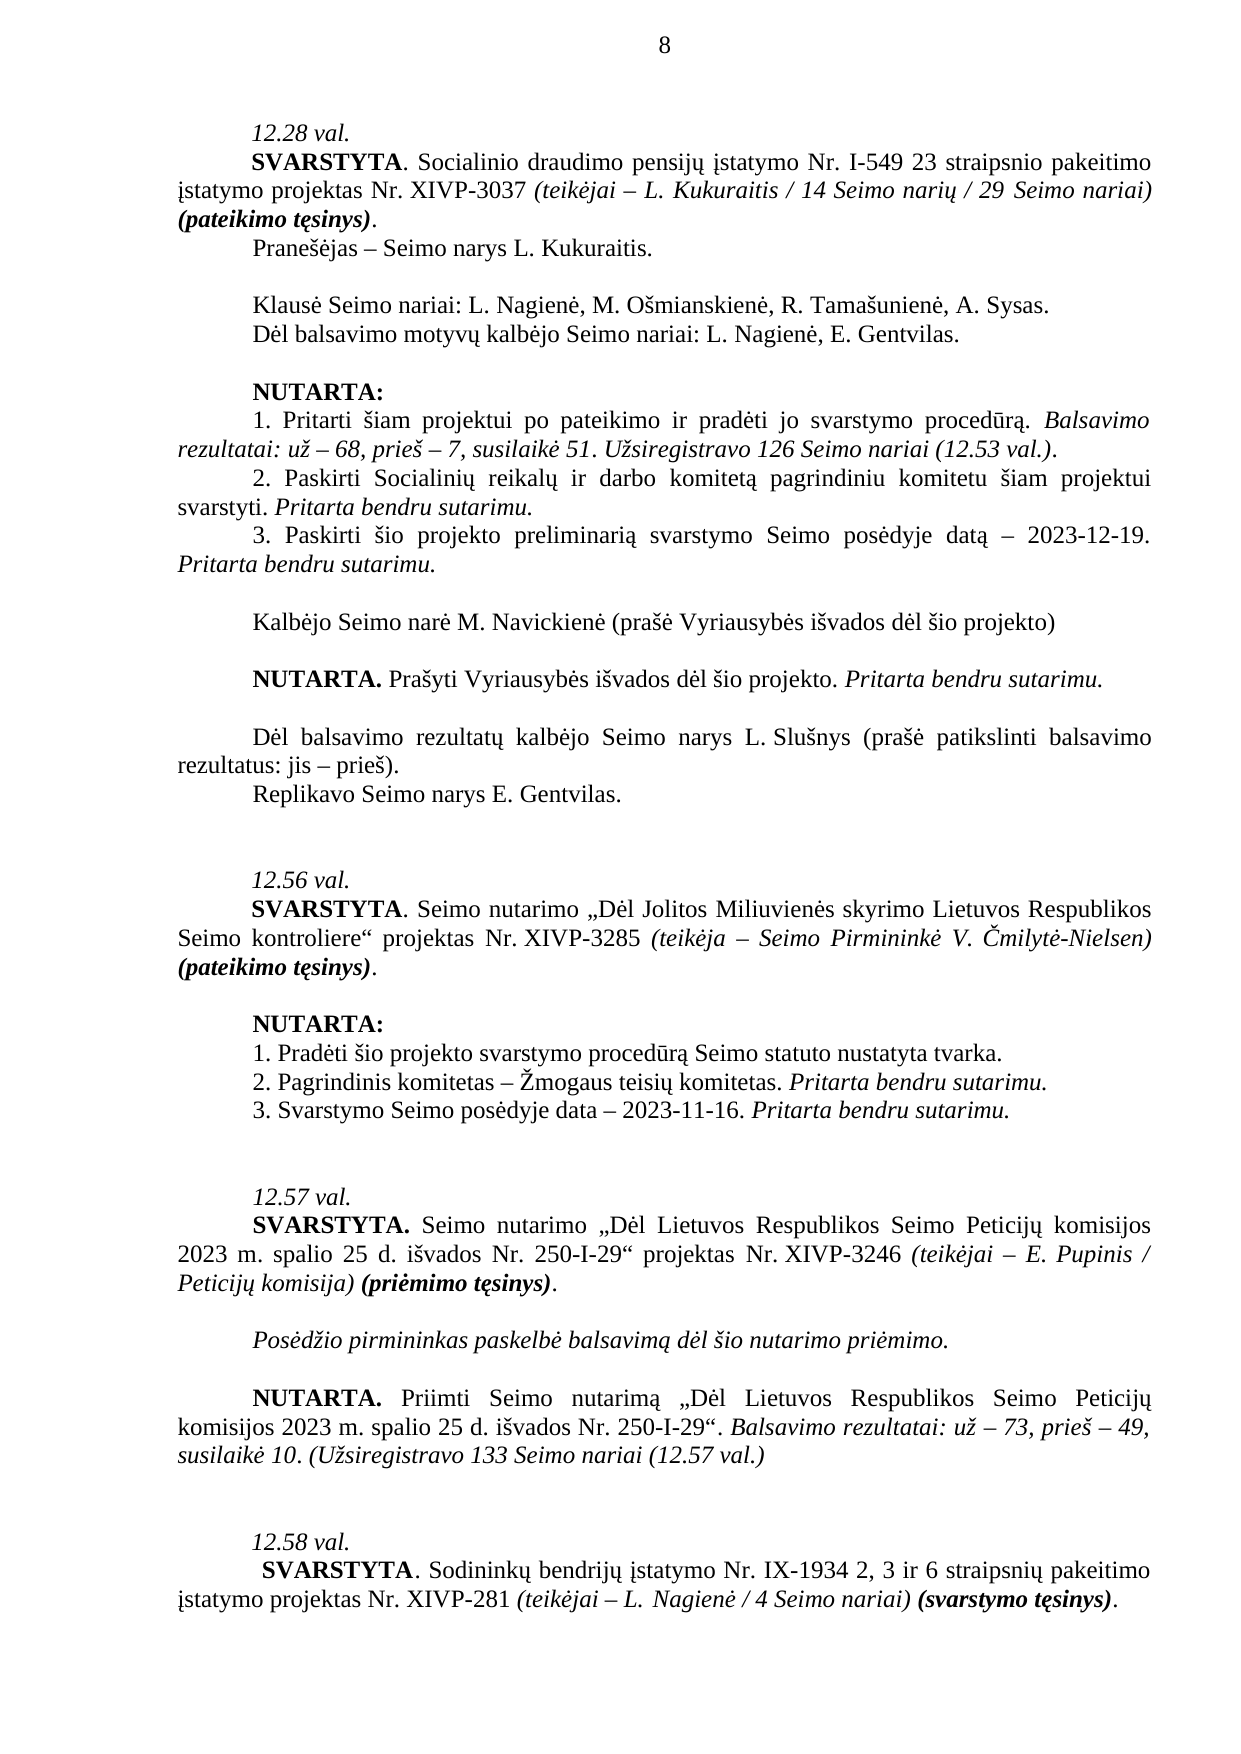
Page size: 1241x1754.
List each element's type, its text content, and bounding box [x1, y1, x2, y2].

text NUTARTA. Prašyti Vyriausybės išvados dėl šio projekto. Pritarta bendru sutarimu. [177, 664, 1152, 693]
text Replikavo Seimo narys E. Gentvilas. [177, 779, 1152, 808]
text NUTARTA: [177, 377, 1152, 406]
text 2. Paskirti Socialinių reikalų ir darbo komitetą pagrindiniu komitetu šiam projektui svarstyti. Pritarta bendru sutarimu. [177, 463, 1152, 521]
text SVARSTYTA. Seimo nutarimo „Dėl Lietuvos Respublikos Seimo Peticijų komisijos 2023 m. spalio 25 d. išvados Nr. 250-I-29“ projektas Nr. XIVP-3246 (teikėjai – E. Pupinis / Peticijų komisija) (priėmimo tęsinys). [177, 1211, 1152, 1297]
text 12.28 val. [177, 118, 1152, 147]
text Pranešėjas – Seimo narys L. Kukuraitis. [177, 233, 1152, 262]
text SVARSTYTA. Sodininkų bendrijų įstatymo Nr. IX-1934 2, 3 ir 6 straipsnių pakeitimo įstatymo projektas Nr. XIVP-281 (teikėjai – L. Nagienė / 4 Seimo nariai) (svarstymo tęsinys). [177, 1556, 1152, 1613]
text Posėdžio pirmininkas paskelbė balsavimą dėl šio nutarimo priėmimo. [177, 1326, 1152, 1354]
text 12.56 val. [177, 866, 1152, 894]
text 3. Svarstymo Seimo posėdyje data – 2023-11-16. Pritarta bendru sutarimu. [177, 1096, 1152, 1124]
text 12.58 val. [177, 1527, 1152, 1556]
text NUTARTA. Priimti Seimo nutarimą „Dėl Lietuvos Respublikos Seimo Peticijų komisijos 2023 m. spalio 25 d. išvados Nr. 250-I-29“. Balsavimo rezultatai: už – 73, prieš – 49, susilaikė 10. (Užsiregistravo 133 Seimo nariai (12.57 val.) [177, 1383, 1152, 1469]
text SVARSTYTA. Socialinio draudimo pensijų įstatymo Nr. I-549 23 straipsnio pakeitimo įstatymo projektas Nr. XIVP-3037 (teikėjai – L. Kukuraitis / 14 Seimo narių / 29 Seimo nariai) (pateikimo tęsinys). [177, 147, 1152, 233]
text NUTARTA: [177, 1009, 1152, 1038]
text 1. Pritarti šiam projektui po pateikimo ir pradėti jo svarstymo procedūrą. Balsavimo rezultatai: už – 68, prieš – 7, susilaikė 51. Užsiregistravo 126 Seimo nariai (12.53 val.). [177, 406, 1152, 463]
text 12.57 val. [177, 1182, 1152, 1211]
text Dėl balsavimo motyvų kalbėjo Seimo nariai: L. Nagienė, E. Gentvilas. [177, 319, 1152, 348]
text Kalbėjo Seimo narė M. Navickienė (prašė Vyriausybės išvados dėl šio projekto) [177, 607, 1152, 636]
text 2. Pagrindinis komitetas – Žmogaus teisių komitetas. Pritarta bendru sutarimu. [177, 1067, 1152, 1096]
text Dėl balsavimo rezultatų kalbėjo Seimo narys L. Slušnys (prašė patikslinti balsavimo rezultatus: jis – prieš). [177, 722, 1152, 779]
text SVARSTYTA. Seimo nutarimo „Dėl Jolitos Miliuvienės skyrimo Lietuvos Respublikos Seimo kontroliere“ projektas Nr. XIVP-3285 (teikėja – Seimo Pirmininkė V. Čmilytė-Nielsen) (pateikimo tęsinys). [177, 894, 1152, 981]
text 3. Paskirti šio projekto preliminarią svarstymo Seimo posėdyje datą – 2023-12-19. Pritarta bendru sutarimu. [177, 521, 1152, 578]
text Klausė Seimo nariai: L. Nagienė, M. Ošmianskienė, R. Tamašunienė, A. Sysas. [177, 291, 1152, 319]
text 1. Pradėti šio projekto svarstymo procedūrą Seimo statuto nustatyta tvarka. [177, 1038, 1152, 1067]
